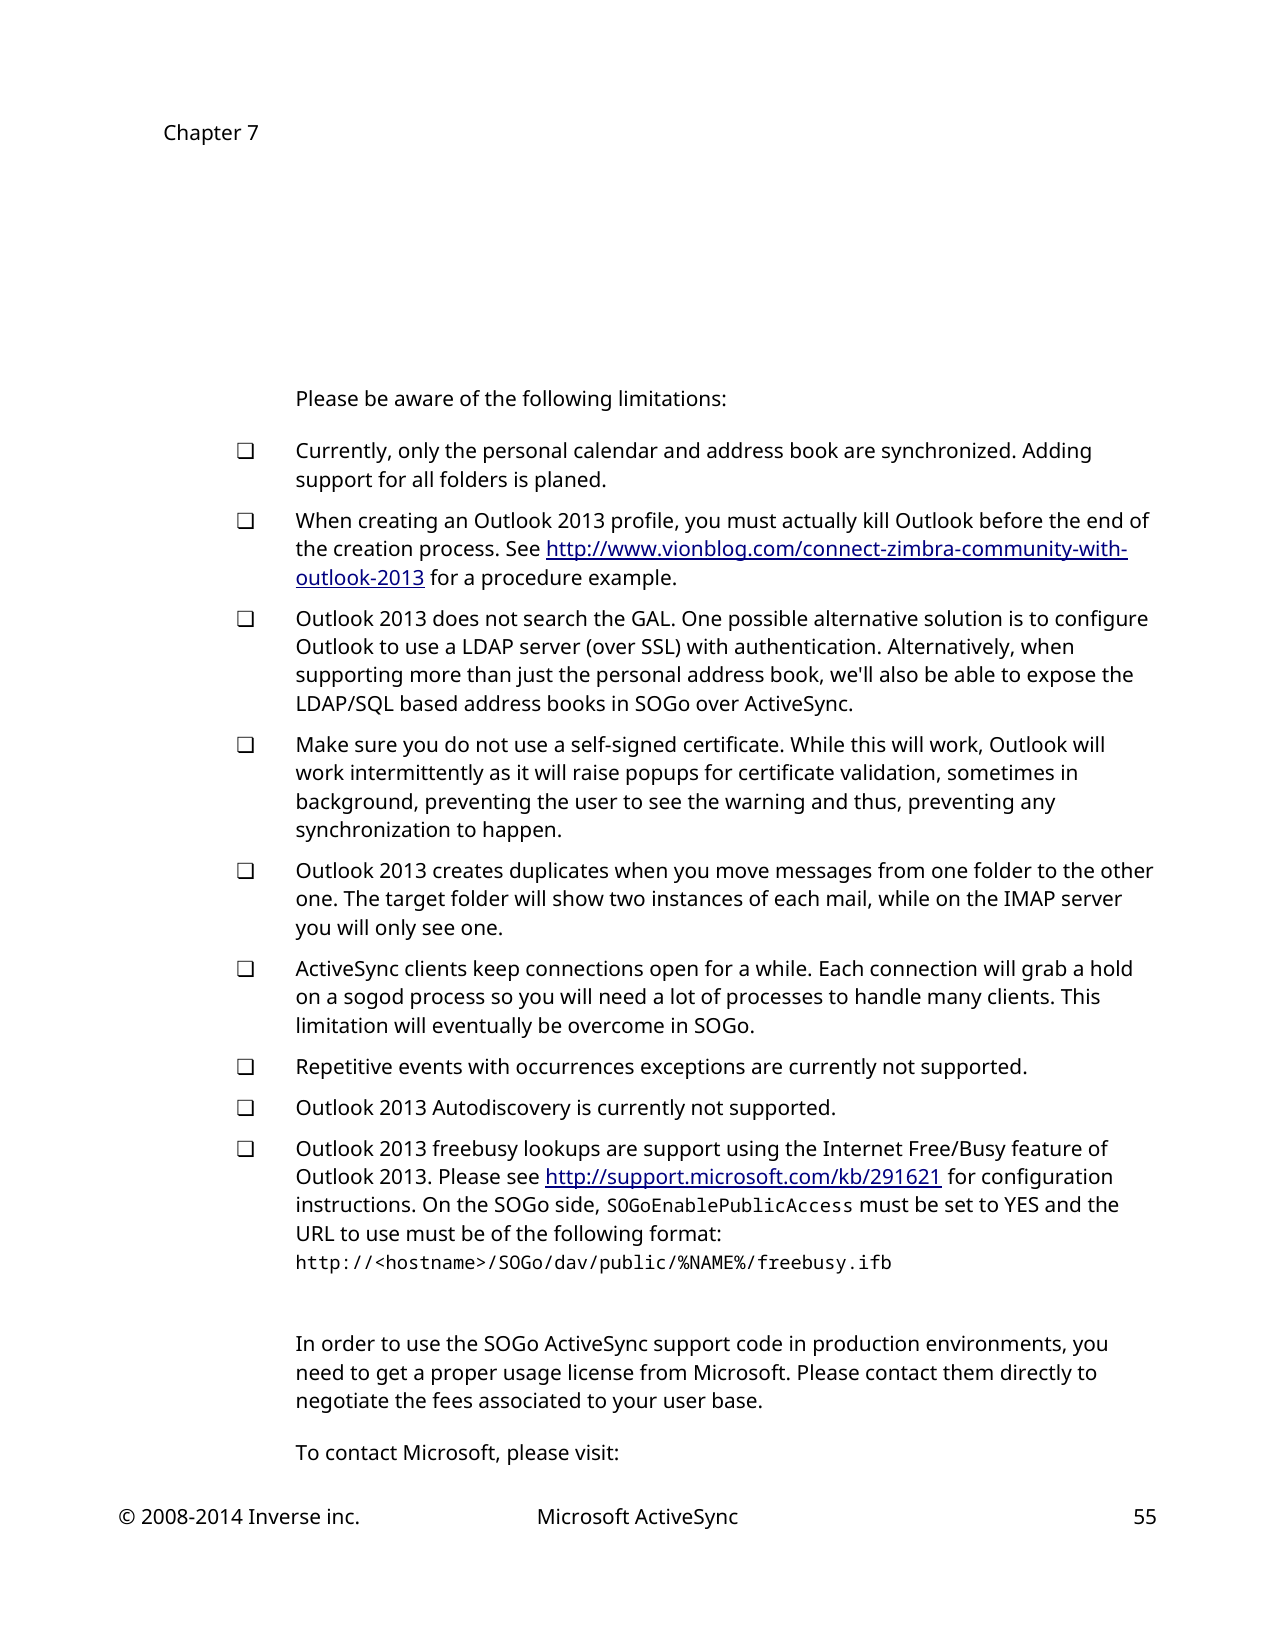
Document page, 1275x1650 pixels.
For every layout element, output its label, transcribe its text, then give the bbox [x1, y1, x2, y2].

list ❏ Outlook 2013 Autodiscovery is currently not supported. [236, 1093, 1157, 1121]
list ❏ Outlook 2013 does not search the GAL. One possible alternative solution is to configure Outlook to use a LDAP server (over SSL) with authentication. Alternatively, when supporting more than just the personal address book, we'll also be able to expose the LDAP/SQL based address books in SOGo over ActiveSync. [236, 604, 1157, 717]
list ❏ Make sure you do not use a self-signed certificate. While this will work, Outlook will work intermittently as it will raise popups for certificate validation, sometimes in background, preventing the user to see the warning and thus, preventing any synchronization to happen. [236, 730, 1157, 844]
list ❏ ActiveSync clients keep connections open for a while. Each connection will grab a hold on a sogod process so you will need a lot of processes to handle many clients. This limitation will eventually be overcome in SOGo. [236, 954, 1157, 1039]
list ❏ When creating an Outlook 2013 profile, you must actually kill Outlook before the end of the creation process. See http://www.vionblog.com/connect-zimbra-community-with-outlook-2013 for a procedure example. [236, 506, 1157, 591]
list ❏ Outlook 2013 creates duplicates when you move messages from one folder to the other one. The target folder will show two instances of each mail, while on the IMAP server you will only see one. [236, 856, 1157, 941]
list ❏ Currently, only the personal calendar and address book are synchronized. Adding support for all folders is planed. [236, 436, 1157, 493]
text In order to use the SOGo ActiveSync support code in production environments, you need to get a proper usage license from Microsoft. Please contact them directly to negotiate the fees associated to your user base. [295, 1329, 1157, 1414]
text Please be aware of the following limitations: [295, 384, 1157, 413]
list ❏ Outlook 2013 freebusy lookups are support using the Internet Free/Busy feature of Outlook 2013. Please see http://support.microsoft.com/kb/291621 for configuration instructions. On the SOGo side, SOGoEnablePublicAccess must be set to YES and the URL to use must be of the following format: http://<hostname>/SOGo/dav/public/%NAME%/freebusy.ifb [236, 1134, 1157, 1276]
list ❏ Repetitive events with occurrences exceptions are currently not supported. [236, 1052, 1157, 1080]
text To contact Microsoft, please visit: [295, 1438, 1157, 1467]
